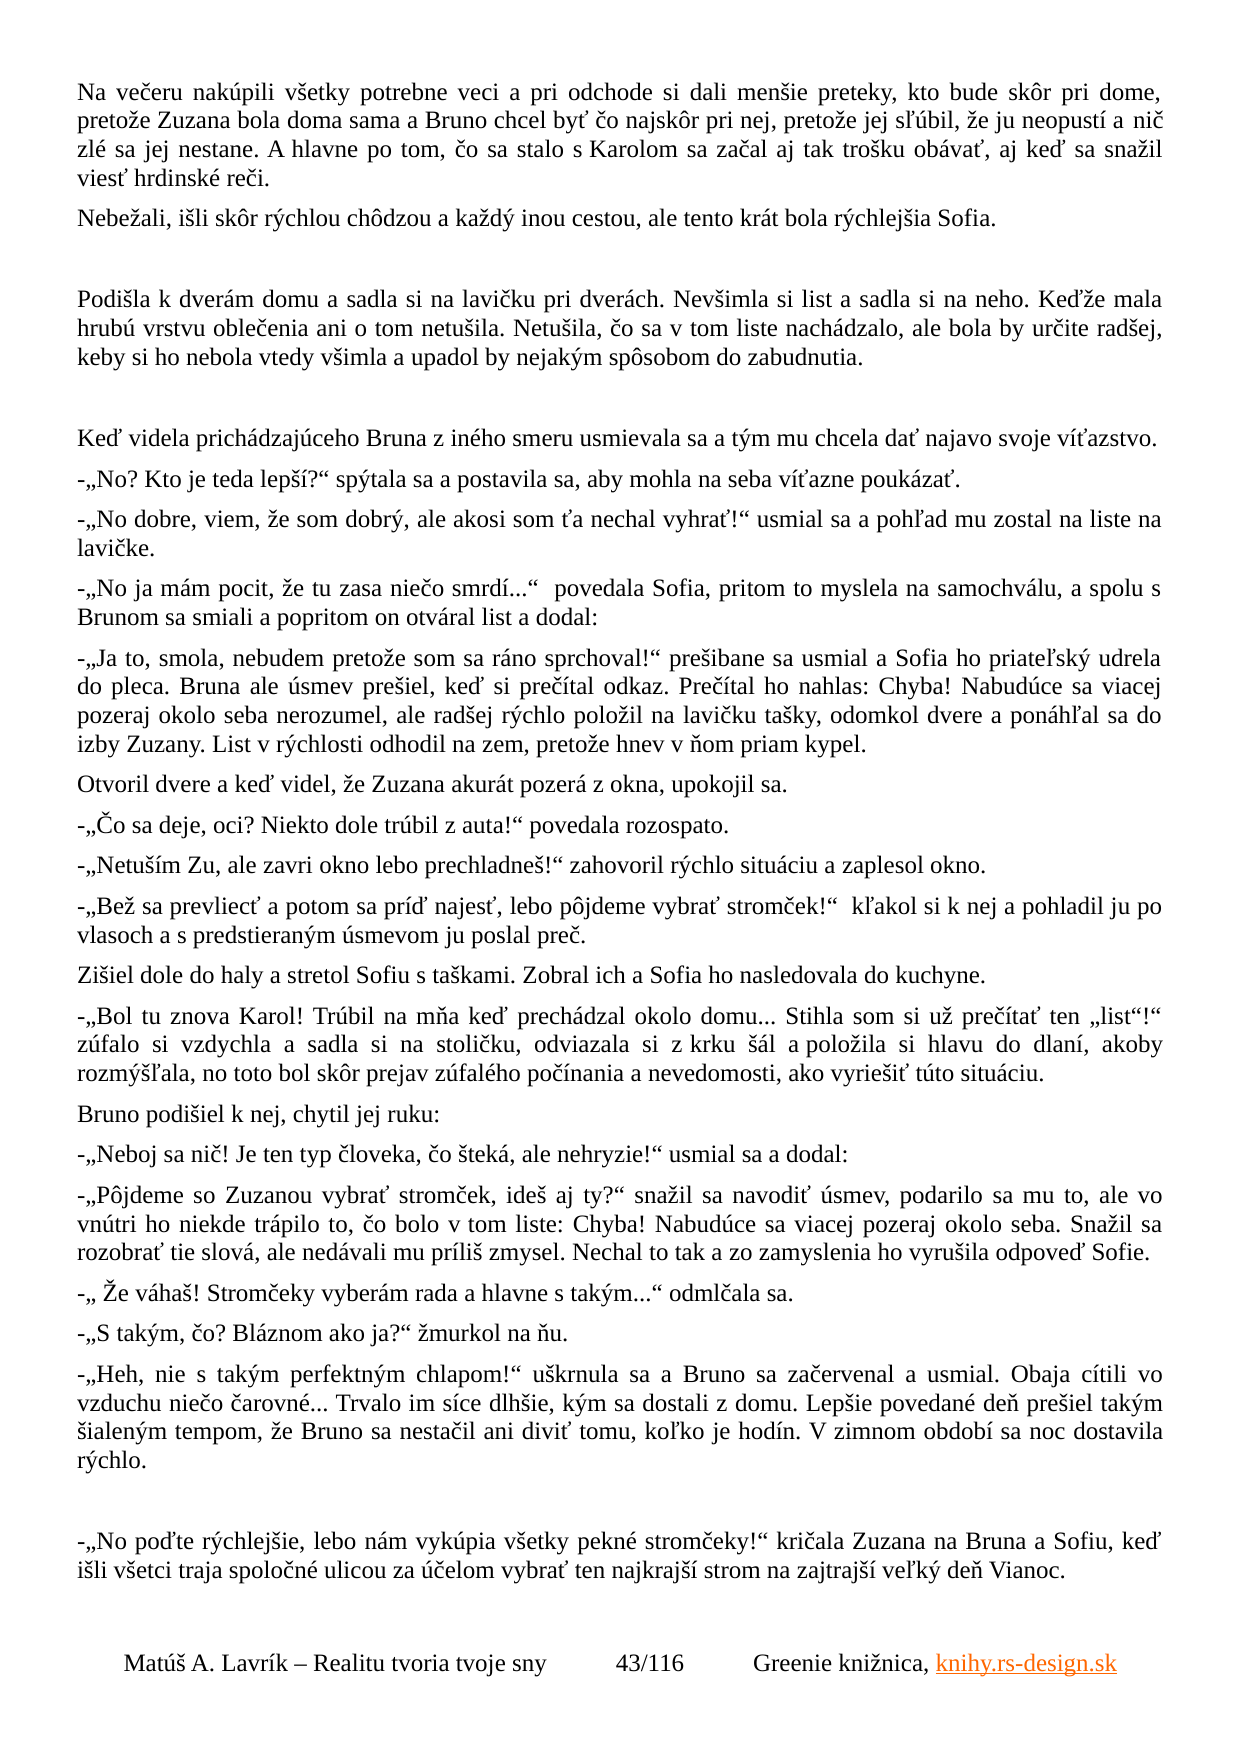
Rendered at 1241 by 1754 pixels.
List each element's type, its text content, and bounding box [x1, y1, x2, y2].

text -„Bež sa prevliecť a potom sa príď najesť, lebo pôjdeme vybrať stromček!“ kľakol si k nej a pohladil ju po vlasoch a s predstieraným úsmevom ju poslal preč. [77, 891, 1163, 948]
text -„S takým, čo? Bláznom ako ja?“ žmurkol na ňu. [77, 1318, 1163, 1347]
text Otvoril dvere a keď videl, že Zuzana akurát pozerá z okna, upokojil sa. [77, 769, 1163, 798]
text -„No ja mám pocit, že tu zasa niečo smrdí...“ povedala Sofia, pritom to myslela na samochválu, a spolu s Brunom sa smiali a popritom on otváral list a dodal: [77, 573, 1163, 631]
text -„Neboj sa nič! Je ten typ človeka, čo šteká, ale nehryzie!“ usmial sa a dodal: [77, 1139, 1163, 1168]
text Keď videla prichádzajúceho Bruna z iného smeru usmievala sa a tým mu chcela dať najavo svoje víťazstvo. [77, 423, 1163, 452]
text -„Čo sa deje, oci? Niekto dole trúbil z auta!“ povedala rozospato. [77, 810, 1163, 839]
text -„Heh, nie s takým perfektným chlapom!“ uškrnula sa a Bruno sa začervenal a usmial. Obaja cítili vo vzduchu niečo čarovné... Trvalo im síce dlhšie, kým sa dostali z domu. Lepšie povedané deň prešiel takým šialeným tempom, že Bruno sa nestačil ani diviť tomu, koľko je hodín. V zimnom období sa noc dostavila rýchlo. [77, 1359, 1163, 1474]
text Zišiel dole do haly a stretol Sofiu s taškami. Zobral ich a Sofia ho nasledovala do kuchyne. [77, 960, 1163, 989]
text -„Pôjdeme so Zuzanou vybrať stromček, ideš aj ty?“ snažil sa navodiť úsmev, podarilo sa mu to, ale vo vnútri ho niekde trápilo to, čo bolo v tom liste: Chyba! Nabudúce sa viacej pozeraj okolo seba. Snažil sa rozobrať tie slová, ale nedávali mu príliš zmysel. Nechal to tak a zo zamyslenia ho vyrušila odpoveď Sofie. [77, 1180, 1163, 1266]
text -„No? Kto je teda lepší?“ spýtala sa a postavila sa, aby mohla na seba víťazne poukázať. [77, 464, 1163, 492]
text Na večeru nakúpili všetky potrebne veci a pri odchode si dali menšie preteky, kto bude skôr pri dome, pretože Zuzana bola doma sama a Bruno chcel byť čo najskôr pri nej, pretože jej sľúbil, že ju neopustí a nič zlé sa jej nestane. A hlavne po tom, čo sa stalo s Karolom sa začal aj tak trošku obávať, aj keď sa snažil viesť hrdinské reči. [77, 77, 1163, 192]
text Bruno podišiel k nej, chytil jej ruku: [77, 1099, 1163, 1128]
text -„Bol tu znova Karol! Trúbil na mňa keď prechádzal okolo domu... Stihla som si už prečítať ten „list“!“ zúfalo si vzdychla a sadla si na stoličku, odviazala si z krku šál a položila si hlavu do dlaní, akoby rozmýšľala, no toto bol skôr prejav zúfalého počínania a nevedomosti, ako vyriešiť túto situáciu. [77, 1001, 1163, 1087]
text -„Netuším Zu, ale zavri okno lebo prechladneš!“ zahovoril rýchlo situáciu a zaplesol okno. [77, 851, 1163, 879]
text -„Ja to, smola, nebudem pretože som sa ráno sprchoval!“ prešibane sa usmial a Sofia ho priateľský udrela do pleca. Bruna ale úsmev prešiel, keď si prečítal odkaz. Prečítal ho nahlas: Chyba! Nabudúce sa viacej pozeraj okolo seba nerozumel, ale radšej rýchlo položil na lavičku tašky, odomkol dvere a ponáhľal sa do izby Zuzany. List v rýchlosti odhodil na zem, pretože hnev v ňom priam kypel. [77, 643, 1163, 758]
text -„ Že váhaš! Stromčeky vyberám rada a hlavne s takým...“ odmlčala sa. [77, 1278, 1163, 1307]
text -„No dobre, viem, že som dobrý, ale akosi som ťa nechal vyhrať!“ usmial sa a pohľad mu zostal na liste na lavičke. [77, 504, 1163, 562]
text -„No poďte rýchlejšie, lebo nám vykúpia všetky pekné stromčeky!“ kričala Zuzana na Bruna a Sofiu, keď išli všetci traja spoločné ulicou za účelom vybrať ten najkrajší strom na zajtrajší veľký deň Vianoc. [77, 1526, 1163, 1584]
text Podišla k dverám domu a sadla si na lavičku pri dverách. Nevšimla si list a sadla si na neho. Keďže mala hrubú vrstvu oblečenia ani o tom netušila. Netušila, čo sa v tom liste nachádzalo, ale bola by určite radšej, keby si ho nebola vtedy všimla a upadol by nejakým spôsobom do zabudnutia. [77, 284, 1163, 371]
text Nebežali, išli skôr rýchlou chôdzou a každý inou cestou, ale tento krát bola rýchlejšia Sofia. [77, 203, 1163, 232]
